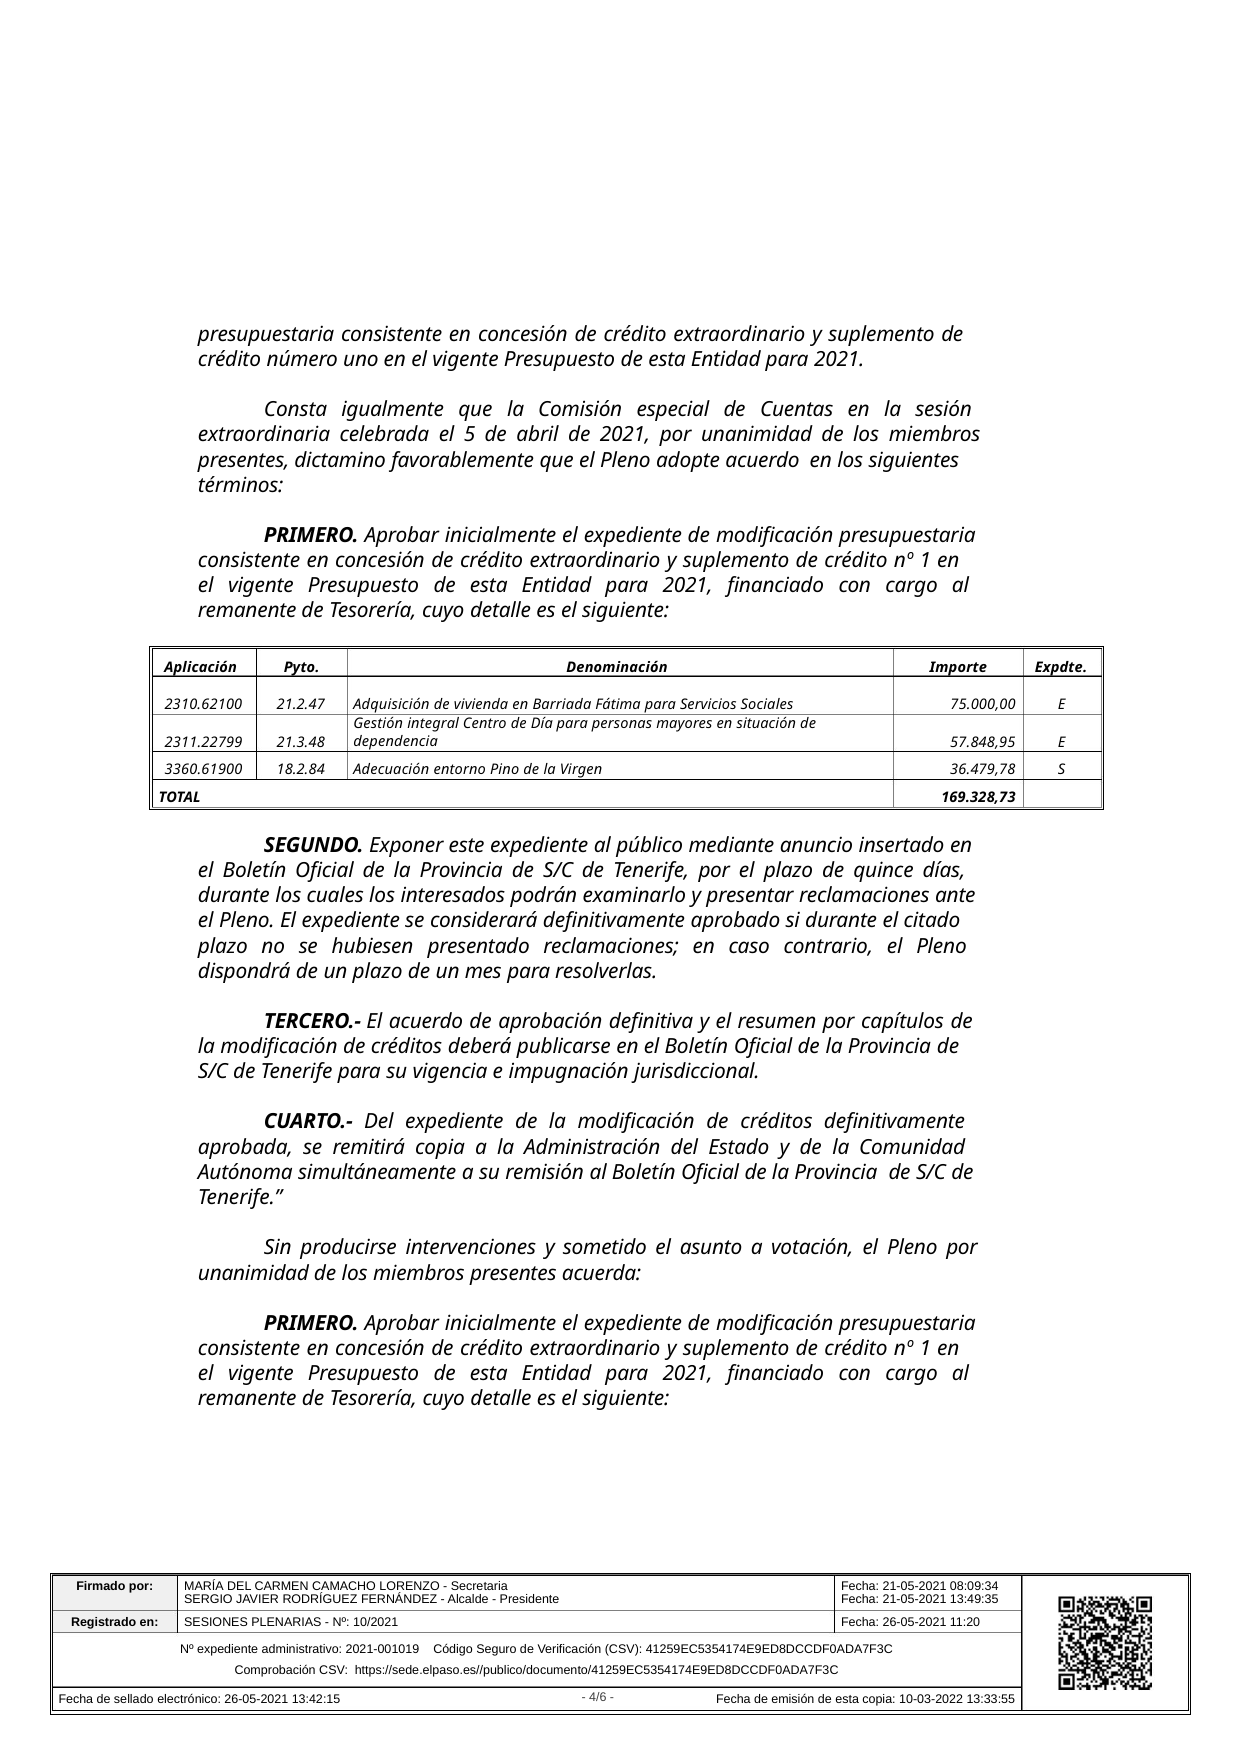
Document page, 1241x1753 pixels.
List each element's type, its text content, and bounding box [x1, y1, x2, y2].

text dispondrá de un plazo de un mes para resolverlas. [198, 958, 1068, 983]
text 169.328,73 [941, 788, 1038, 806]
text plazo no se hubiesen presentado reclamaciones; en caso contrario, el Pleno [198, 933, 1068, 958]
text el Pleno. El expediente se considerará definitivamente aprobado si durante el citado [198, 908, 1068, 933]
text Consta igualmente que la Comisión especial de Cuentas en la sesión [264, 397, 1068, 422]
text MARÍA DEL CARMEN CAMACHO LORENZO - Secretaria [184, 1579, 586, 1593]
text Pyto. [283, 657, 341, 676]
text Nº expediente administrativo: 2021-001019 Código Seguro de Verificación (CSV): 41259EC5354174E9ED8DCCDF0ADA7F3C [180, 1642, 919, 1656]
text 2310.62100 [164, 696, 265, 713]
text TOTAL [158, 788, 223, 806]
text remanente de Tesorería, cuyo detalle es el siguiente: [198, 598, 1068, 623]
text Importe [929, 657, 1034, 676]
text términos: [198, 472, 1068, 497]
text Denominación [566, 657, 695, 676]
text 18.2.84 [276, 761, 348, 778]
text 21.3.48 [276, 733, 348, 751]
text durante los cuales los interesados podrán examinarlo y presentar reclamaciones ante [198, 883, 1068, 908]
text S/C de Tenerife para su vigencia e impugnación jurisdiccional. [198, 1059, 1068, 1084]
text 3 [164, 761, 194, 778]
text Registrado en: [71, 1615, 177, 1629]
text CUARTO.- Del expediente de la modificación de créditos definitivamente [264, 1109, 1068, 1134]
text el vigente Presupuesto de esta Entidad para 2021, financiado con cargo al [198, 1361, 1068, 1385]
text TERCERO.- El acuerdo de aprobación definitiva y el resumen por capítulos de [264, 1008, 1068, 1033]
text Gestión integral Centro de Día para personas mayores en situación de [353, 715, 888, 732]
text Adquisición de vivienda en Barriada Fátima para Servicios Sociales [353, 696, 888, 713]
text unanimidad de los miembros presentes acuerda: [198, 1260, 1068, 1285]
text remanente de Tesorería, cuyo detalle es el siguiente: [198, 1386, 1068, 1410]
text Fecha: 21-05-2021 13:49:35 [841, 1593, 1022, 1607]
text el vigente Presupuesto de esta Entidad para 2021, financiado con cargo al [198, 573, 1068, 598]
text Fecha de sellado electrónico: 26-05-2021 13:42:15 [58, 1692, 365, 1706]
text 360.61900 [194, 761, 265, 778]
text el Boletín Oficial de la Provincia de S/C de Tenerife, por el plazo de quince días, [198, 858, 1068, 883]
text 2 [164, 733, 173, 751]
text PRIMERO. Aprobar inicialmente el expediente de modificación presupuestaria [264, 1310, 1068, 1335]
text Fecha de emisión de esta copia: 10-03-2022 13:33:55 [716, 1692, 1040, 1706]
text presentes, dictamino favorablemente que el Pleno adopte acuerdo en los siguientes [198, 447, 1068, 472]
text Tenerife.” [198, 1185, 1068, 1209]
text la modificación de créditos deberá publicarse en el Boletín Oficial de la Provincia de [198, 1034, 1068, 1058]
text Expdte. [1034, 657, 1111, 676]
text 36.479,78 [950, 761, 1038, 778]
text SERGIO JAVIER RODRÍGUEZ FERNÁNDEZ - Alcalde - Presidente [184, 1593, 586, 1607]
text consistente en concesión de crédito extraordinario y suplemento de crédito nº 1 en [198, 1336, 1068, 1360]
text 21.2.47 [276, 696, 348, 713]
text S [1058, 761, 1087, 778]
text Sin producirse intervenciones y sometido el asunto a votación, el Pleno por [264, 1235, 1068, 1259]
text Fecha: 21-05-2021 08:09:34 [841, 1579, 1022, 1593]
text 75.000,00 [950, 695, 1038, 713]
text Adecuación entorno Pino de la Virgen [353, 761, 658, 778]
picture [150, 647, 1103, 809]
text Comprobación CSV: https://sede.elpaso.es//publico/documento/41259EC5354174E9ED8DCCDF0ADA7F3C [234, 1663, 919, 1677]
picture [51, 1574, 1190, 1714]
text E [1058, 696, 1087, 713]
text PRIMERO. Aprobar inicialmente el expediente de modificación presupuestaria [264, 522, 1068, 547]
text crédito número uno en el vigente Presupuesto de esta Entidad para 2021. [198, 347, 1068, 371]
text SESIONES PLENARIAS - Nº: 10/2021 [184, 1615, 423, 1629]
text presupuestaria consistente en concesión de crédito extraordinario y suplemento de [198, 322, 1068, 346]
text 311.22799 [173, 733, 265, 751]
text dependencia [353, 732, 888, 750]
text consistente en concesión de crédito extraordinario y suplemento de crédito nº 1 en [198, 548, 1068, 572]
text SEGUNDO. Exponer este expediente al público mediante anuncio insertado en [264, 832, 1068, 857]
text Firmado por: [76, 1579, 172, 1593]
text 57.848,95 [950, 733, 1038, 751]
text E [1058, 733, 1087, 751]
text Aplicación [164, 657, 265, 676]
text Autónoma simultáneamente a su remisión al Boletín Oficial de la Provincia de S/C de [198, 1159, 1068, 1184]
text - 4/6 - [581, 1691, 633, 1705]
text extraordinaria celebrada el 5 de abril de 2021, por unanimidad de los miembros [198, 422, 1068, 447]
text aprobada, se remitirá copia a la Administración del Estado y de la Comunidad [198, 1134, 1068, 1159]
text Fecha: 26-05-2021 11:20 [841, 1615, 1002, 1629]
